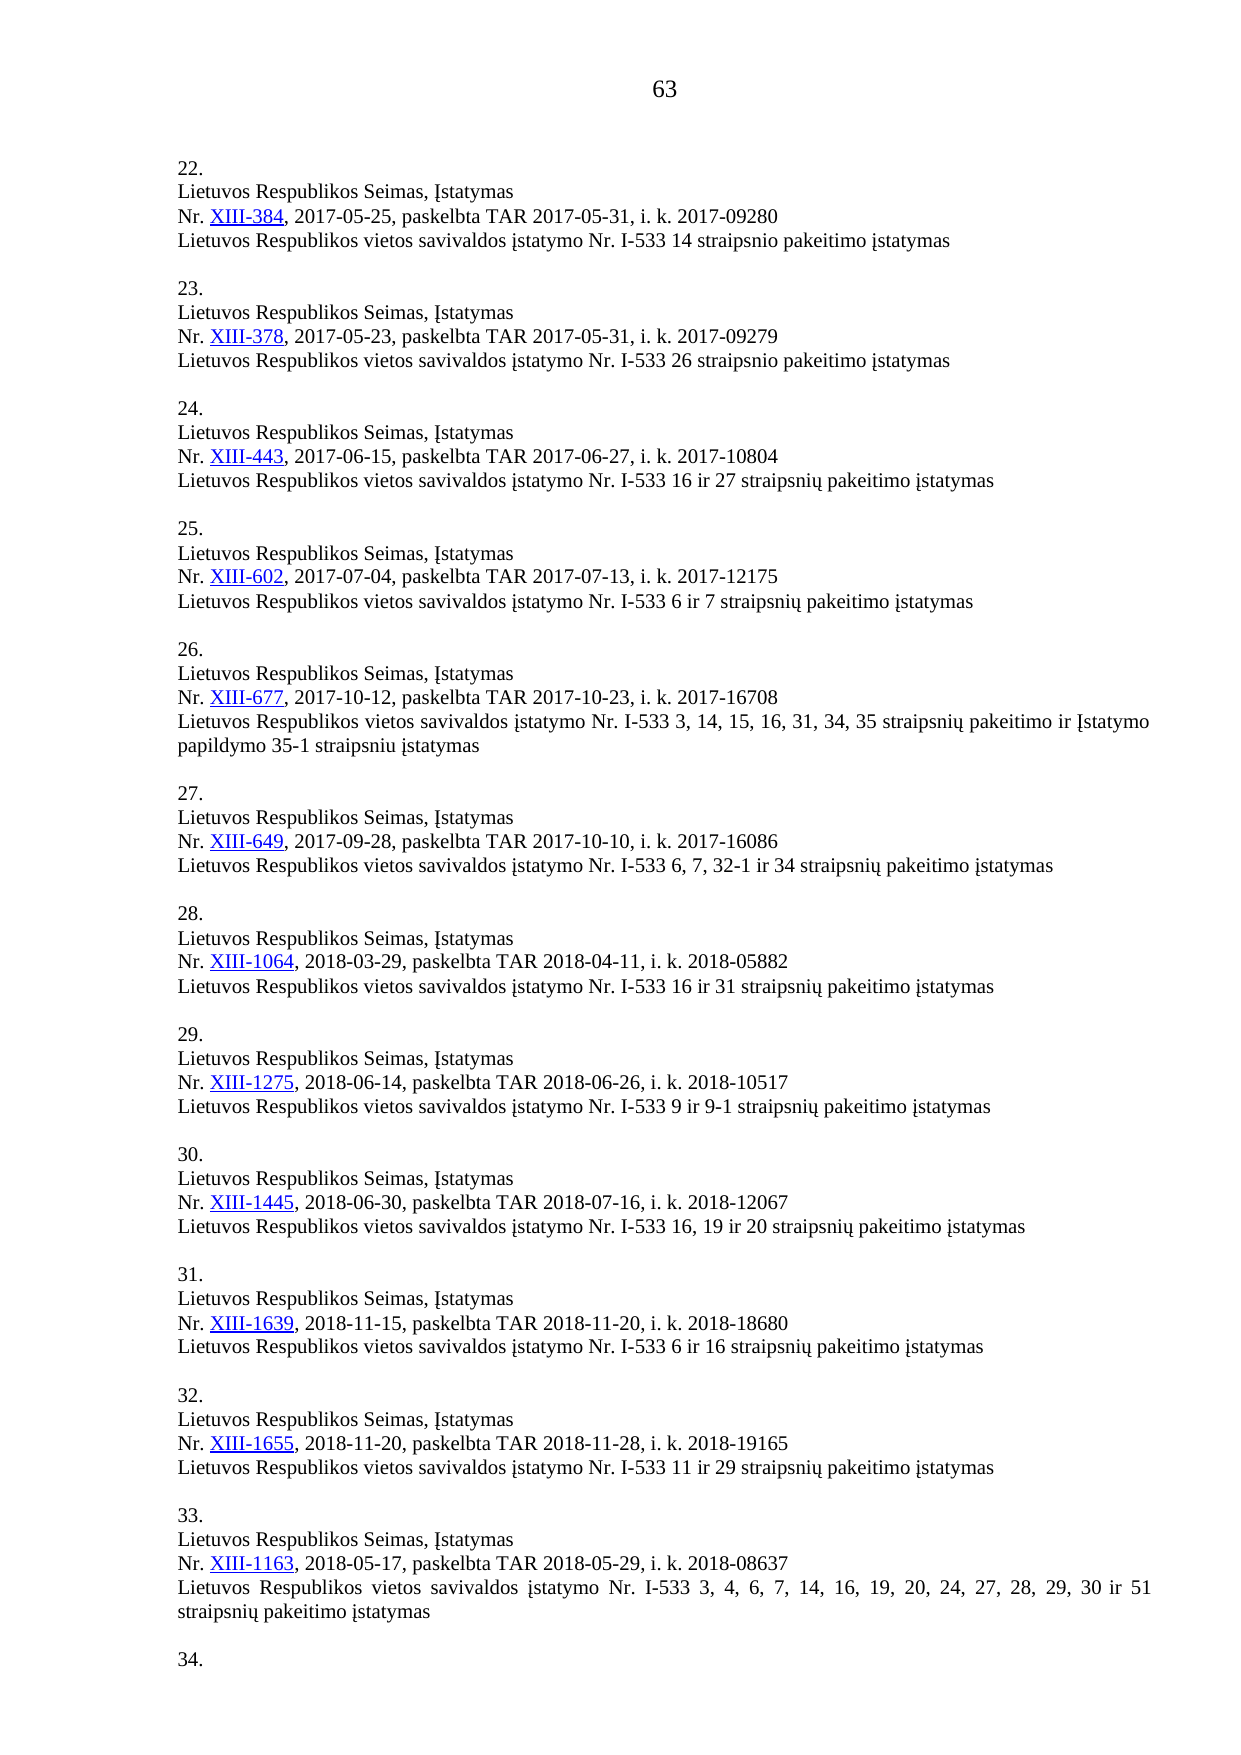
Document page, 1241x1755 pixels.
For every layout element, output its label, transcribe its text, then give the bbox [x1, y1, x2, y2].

text Lietuvos Respublikos Seimas, Įstatymas [177, 420, 1152, 444]
text Nr. XIII-649, 2017-09-28, paskelbta TAR 2017-10-10, i. k. 2017-16086 [177, 829, 1152, 853]
text Nr. XIII-1639, 2018-11-15, paskelbta TAR 2018-11-20, i. k. 2018-18680 [177, 1310, 1152, 1334]
text Lietuvos Respublikos Seimas, Įstatymas [177, 300, 1152, 324]
text Lietuvos Respublikos Seimas, Įstatymas [177, 1527, 1152, 1551]
text Nr. XIII-1655, 2018-11-20, paskelbta TAR 2018-11-28, i. k. 2018-19165 [177, 1431, 1152, 1455]
text Nr. XIII-384, 2017-05-25, paskelbta TAR 2017-05-31, i. k. 2017-09280 [177, 203, 1152, 228]
text 34. [177, 1647, 1152, 1671]
text Nr. XIII-677, 2017-10-12, paskelbta TAR 2017-10-23, i. k. 2017-16708 [177, 685, 1152, 709]
text Nr. XIII-1445, 2018-06-30, paskelbta TAR 2018-07-16, i. k. 2018-12067 [177, 1190, 1152, 1214]
text Lietuvos Respublikos vietos savivaldos įstatymo Nr. I-533 16 ir 31 straipsnių pakeitimo įstatymas [177, 973, 1152, 998]
text 30. [177, 1142, 1152, 1166]
text Nr. XIII-443, 2017-06-15, paskelbta TAR 2017-06-27, i. k. 2017-10804 [177, 444, 1152, 468]
text Lietuvos Respublikos Seimas, Įstatymas [177, 661, 1152, 685]
text 25. [177, 516, 1152, 540]
text Lietuvos Respublikos Seimas, Įstatymas [177, 925, 1152, 949]
text Nr. XIII-602, 2017-07-04, paskelbta TAR 2017-07-13, i. k. 2017-12175 [177, 564, 1152, 588]
text 23. [177, 276, 1152, 300]
text Lietuvos Respublikos vietos savivaldos įstatymo Nr. I-533 14 straipsnio pakeitimo įstatymas [177, 228, 1152, 252]
text Lietuvos Respublikos vietos savivaldos įstatymo Nr. I-533 9 ir 9-1 straipsnių pakeitimo įstatymas [177, 1094, 1152, 1118]
text Lietuvos Respublikos vietos savivaldos įstatymo Nr. I-533 16, 19 ir 20 straipsnių pakeitimo įstatymas [177, 1214, 1152, 1238]
text 22. [177, 155, 1152, 179]
text Lietuvos Respublikos Seimas, Įstatymas [177, 1046, 1152, 1070]
text Lietuvos Respublikos Seimas, Įstatymas [177, 540, 1152, 564]
text Lietuvos Respublikos Seimas, Įstatymas [177, 805, 1152, 829]
text Lietuvos Respublikos vietos savivaldos įstatymo Nr. I-533 6 ir 7 straipsnių pakeitimo įstatymas [177, 588, 1152, 613]
text Lietuvos Respublikos Seimas, Įstatymas [177, 1407, 1152, 1431]
text 29. [177, 1022, 1152, 1046]
text Lietuvos Respublikos vietos savivaldos įstatymo Nr. I-533 6, 7, 32-1 ir 34 straipsnių pakeitimo įstatymas [177, 853, 1152, 877]
text Lietuvos Respublikos Seimas, Įstatymas [177, 1166, 1152, 1190]
text 31. [177, 1262, 1152, 1286]
text 24. [177, 396, 1152, 420]
text 33. [177, 1503, 1152, 1527]
text Lietuvos Respublikos Seimas, Įstatymas [177, 1286, 1152, 1310]
text Nr. XIII-1163, 2018-05-17, paskelbta TAR 2018-05-29, i. k. 2018-08637 [177, 1551, 1152, 1575]
text 27. [177, 781, 1152, 805]
text 32. [177, 1383, 1152, 1407]
text Lietuvos Respublikos vietos savivaldos įstatymo Nr. I-533 16 ir 27 straipsnių pakeitimo įstatymas [177, 468, 1152, 492]
text Lietuvos Respublikos vietos savivaldos įstatymo Nr. I-533 3, 4, 6, 7, 14, 16, 19, 20, 24, 27, 28, 29, 30 ir 51 straipsnių pakeitimo įstatymas [177, 1575, 1152, 1623]
text Lietuvos Respublikos vietos savivaldos įstatymo Nr. I-533 3, 14, 15, 16, 31, 34, 35 straipsnių pakeitimo ir Įstatymo papildymo 35-1 straipsniu įstatymas [177, 709, 1152, 757]
text Lietuvos Respublikos Seimas, Įstatymas [177, 179, 1152, 203]
text Lietuvos Respublikos vietos savivaldos įstatymo Nr. I-533 6 ir 16 straipsnių pakeitimo įstatymas [177, 1334, 1152, 1358]
text 28. [177, 901, 1152, 925]
text Lietuvos Respublikos vietos savivaldos įstatymo Nr. I-533 11 ir 29 straipsnių pakeitimo įstatymas [177, 1455, 1152, 1479]
text Lietuvos Respublikos vietos savivaldos įstatymo Nr. I-533 26 straipsnio pakeitimo įstatymas [177, 348, 1152, 372]
text Nr. XIII-378, 2017-05-23, paskelbta TAR 2017-05-31, i. k. 2017-09279 [177, 324, 1152, 348]
text 26. [177, 637, 1152, 661]
text Nr. XIII-1064, 2018-03-29, paskelbta TAR 2018-04-11, i. k. 2018-05882 [177, 949, 1152, 973]
text Nr. XIII-1275, 2018-06-14, paskelbta TAR 2018-06-26, i. k. 2018-10517 [177, 1070, 1152, 1094]
